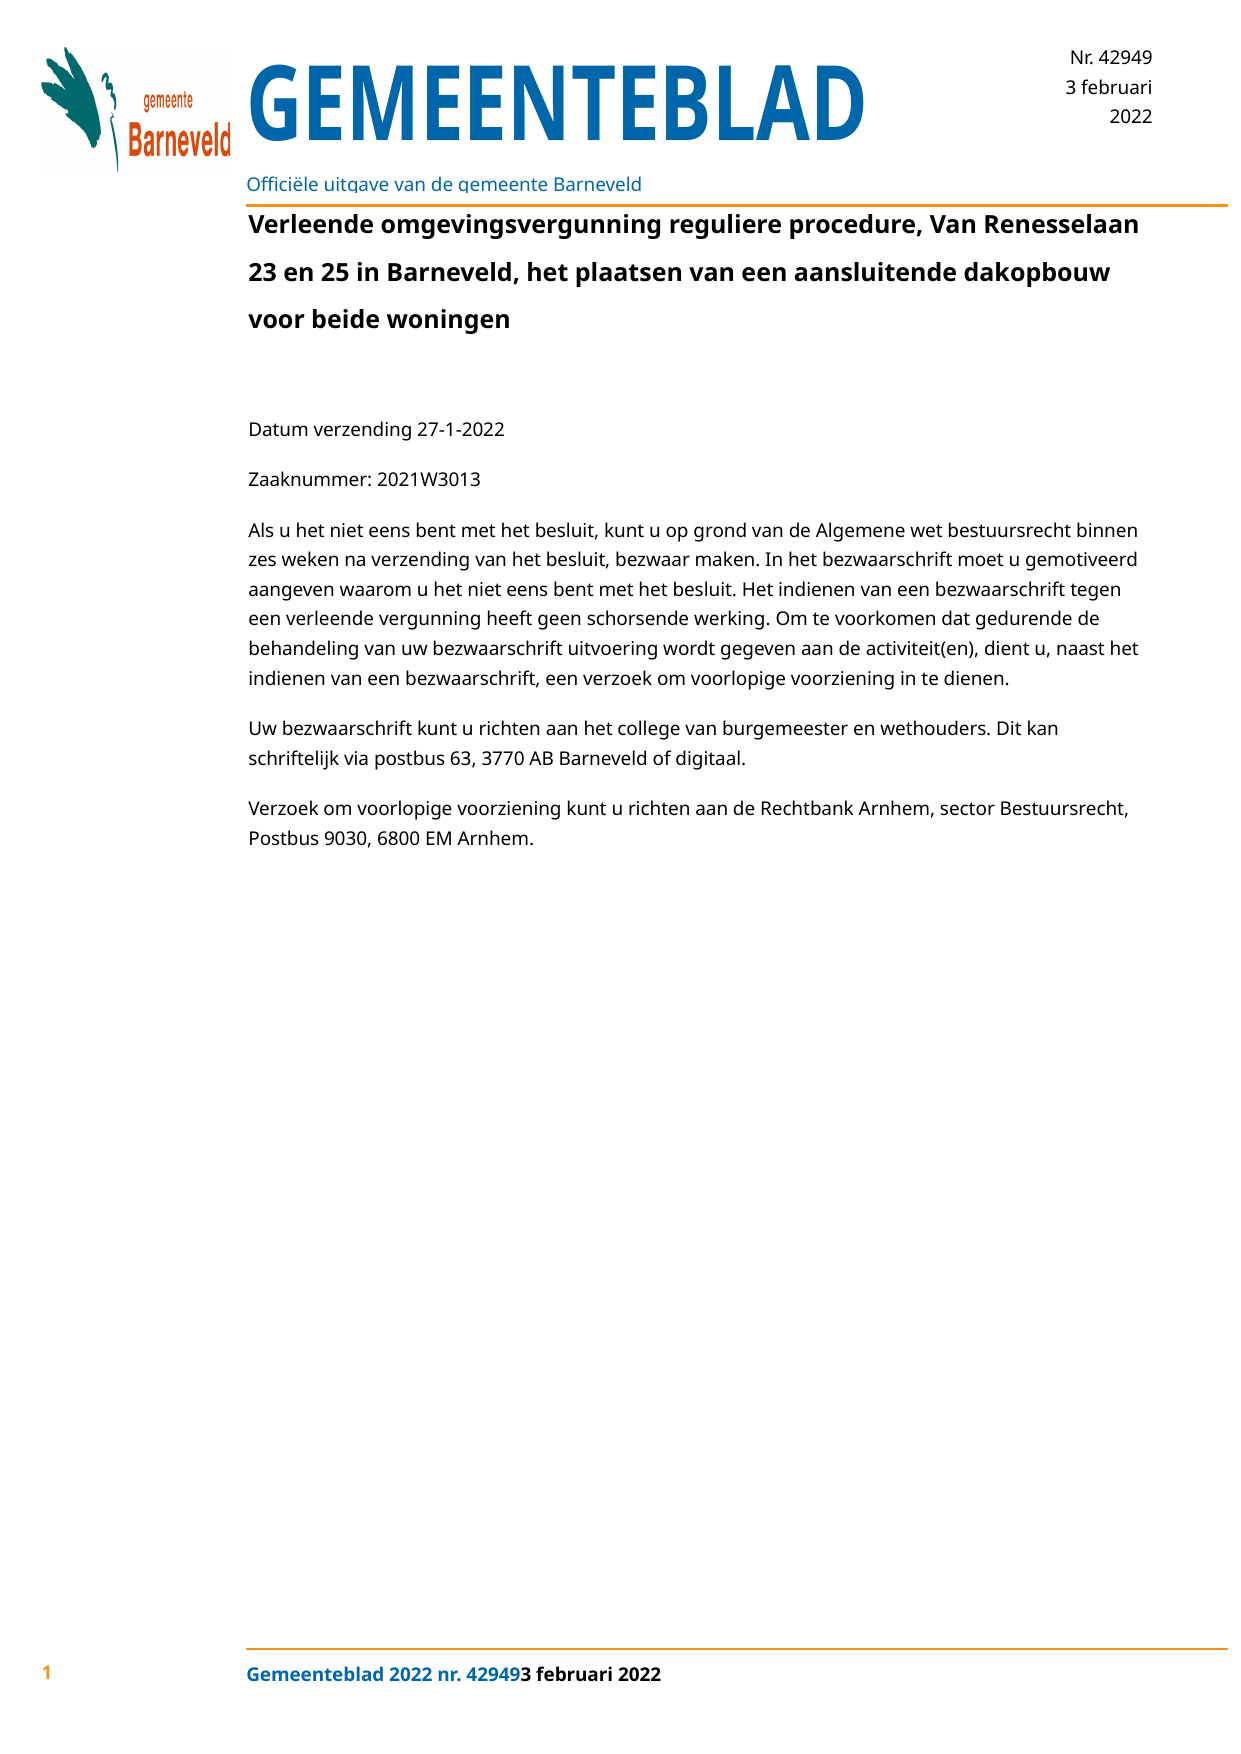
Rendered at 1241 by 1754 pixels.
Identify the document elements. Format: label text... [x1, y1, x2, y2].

text Verzoek om voorlopige voorziening kunt u richten aan de Rechtbank Arnhem, sector Bestuursrecht, Postbus 9030, 6800 EM Arnhem. [248, 795, 1152, 850]
text Uw bezwaarschrift kunt u richten aan het college van burgemeester en wethouders. Dit kan schriftelijk via postbus 63, 3770 AB Barneveld of digitaal. [248, 715, 1152, 770]
text Verleende omgevingsvergunning reguliere procedure, Van Renesselaan 23 en 25 in Barneveld, het plaatsen van een aansluitende dakopbouw voor beide woningen [248, 207, 1152, 336]
text Zaaknummer: 2021W3013 [248, 466, 1152, 492]
picture [41, 47, 231, 172]
text Datum verzending 27-1-2022 [248, 416, 1152, 442]
text Als u het niet eens bent met het besluit, kunt u op grond van de Algemene wet bestuursrecht binnen zes weken na verzending van het besluit, bezwaar maken. In het bezwaarschrift moet u gemotiveerd aangeven waarom u het niet eens bent met het besluit. Het indienen van een bezwaarschrift tegen een verleende vergunning heeft geen schorsende werking. Om te voorkomen dat gedurende de behandeling van uw bezwaarschrift uitvoering wordt gegeven aan de activiteit(en), dient u, naast het indienen van een bezwaarschrift, een verzoek om voorlopige voorziening in te dienen. [248, 517, 1152, 690]
